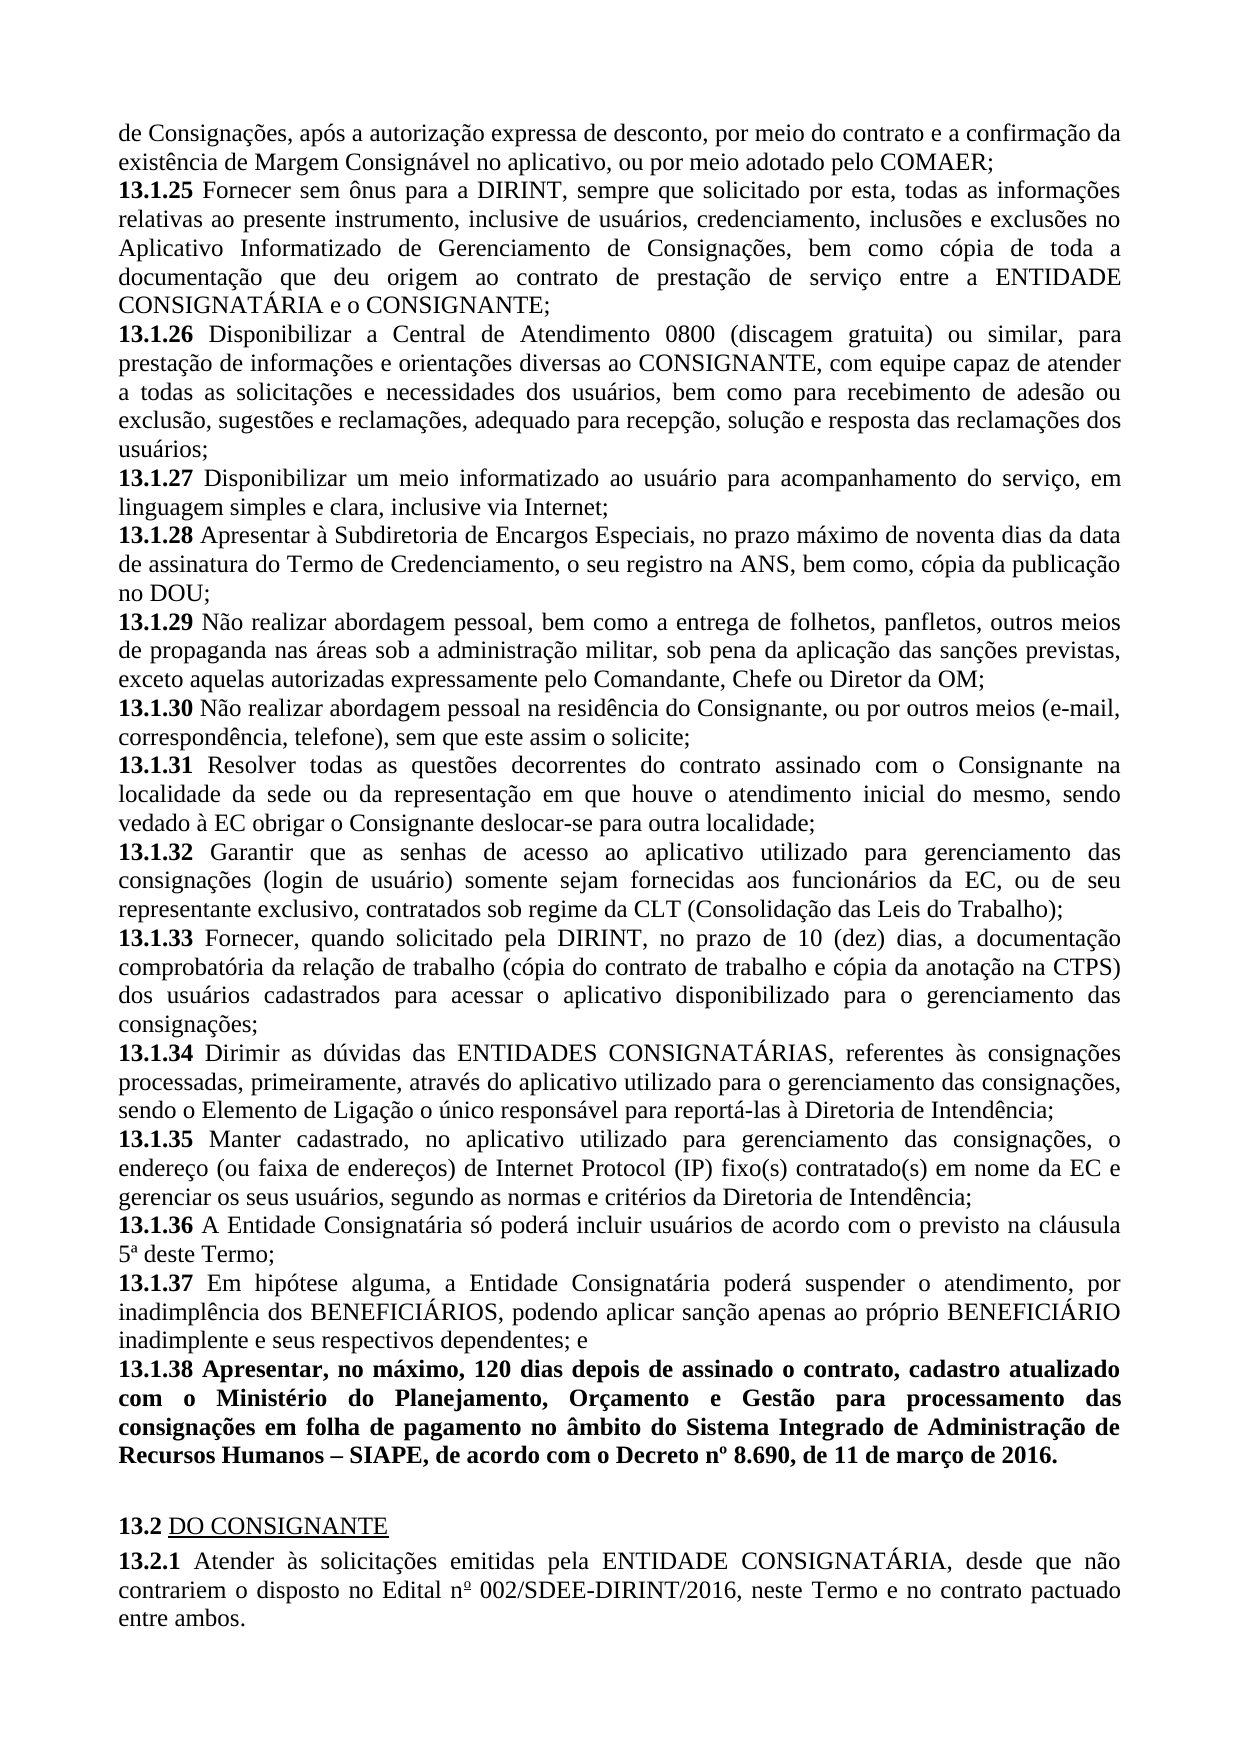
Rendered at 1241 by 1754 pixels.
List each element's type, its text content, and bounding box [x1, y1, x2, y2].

text 13.1.32 Garantir que as senhas de acesso ao aplicativo utilizado para gerenciamento das consignações (login de usuário) somente sejam fornecidas aos funcionários da EC, ou de seu representante exclusivo, contratados sob regime da CLT (Consolidação das Leis do Trabalho); [118, 837, 1122, 923]
text 13.1.27 Disponibilizar um meio informatizado ao usuário para acompanhamento do serviço, em linguagem simples e clara, inclusive via Internet; [118, 463, 1122, 521]
text 13.1.26 Disponibilizar a Central de Atendimento 0800 (discagem gratuita) ou similar, para prestação de informações e orientações diversas ao CONSIGNANTE, com equipe capaz de atender a todas as solicitações e necessidades dos usuários, bem como para recebimento de adesão ou exclusão, sugestões e reclamações, adequado para recepção, solução e resposta das reclamações dos usuários; [118, 319, 1122, 463]
text 13.1.37 Em hipótese alguma, a Entidade Consignatária poderá suspender o atendimento, por inadimplência dos BENEFICIÁRIOS, podendo aplicar sanção apenas ao próprio BENEFICIÁRIO inadimplente e seus respectivos dependentes; e [118, 1268, 1122, 1354]
text 13.1.36 A Entidade Consignatária só poderá incluir usuários de acordo com o previsto na cláusula 5ª deste Termo; [118, 1211, 1122, 1268]
text 13.1.25 Fornecer sem ônus para a DIRINT, sempre que solicitado por esta, todas as informações relativas ao presente instrumento, inclusive de usuários, credenciamento, inclusões e exclusões no Aplicativo Informatizado de Gerenciamento de Consignações, bem como cópia de toda a documentação que deu origem ao contrato de prestação de serviço entre a ENTIDADE CONSIGNATÁRIA e o CONSIGNANTE; [118, 176, 1122, 319]
text 13.1.30 Não realizar abordagem pessoal na residência do Consignante, ou por outros meios (e-mail, correspondência, telefone), sem que este assim o solicite; [118, 693, 1122, 751]
text 13.1.29 Não realizar abordagem pessoal, bem como a entrega de folhetos, panfletos, outros meios de propaganda nas áreas sob a administração militar, sob pena da aplicação das sanções previstas, exceto aquelas autorizadas expressamente pelo Comandante, Chefe ou Diretor da OM; [118, 607, 1122, 693]
text 13.2.1 Atender às solicitações emitidas pela ENTIDADE CONSIGNATÁRIA, desde que não contrariem o disposto no Edital no 002/SDEE-DIRINT/2016, neste Termo e no contrato pactuado entre ambos. [118, 1546, 1122, 1632]
text 13.1.31 Resolver todas as questões decorrentes do contrato assinado com o Consignante na localidade da sede ou da representação em que houve o atendimento inicial do mesmo, sendo vedado à EC obrigar o Consignante deslocar-se para outra localidade; [118, 751, 1122, 837]
text 13.1.34 Dirimir as dúvidas das ENTIDADES CONSIGNATÁRIAS, referentes às consignações processadas, primeiramente, através do aplicativo utilizado para o gerenciamento das consignações, sendo o Elemento de Ligação o único responsável para reportá-las à Diretoria de Intendência; [118, 1038, 1122, 1124]
text 13.1.35 Manter cadastrado, no aplicativo utilizado para gerenciamento das consignações, o endereço (ou faixa de endereços) de Internet Protocol (IP) fixo(s) contratado(s) em nome da EC e gerenciar os seus usuários, segundo as normas e critérios da Diretoria de Intendência; [118, 1124, 1122, 1211]
text de Consignações, após a autorização expressa de desconto, por meio do contrato e a confirmação da existência de Margem Consignável no aplicativo, ou por meio adotado pelo COMAER; [118, 118, 1122, 176]
text 13.1.33 Fornecer, quando solicitado pela DIRINT, no prazo de 10 (dez) dias, a documentação comprobatória da relação de trabalho (cópia do contrato de trabalho e cópia da anotação na CTPS) dos usuários cadastrados para acessar o aplicativo disponibilizado para o gerenciamento das consignações; [118, 923, 1122, 1038]
text 13.1.38 Apresentar, no máximo, 120 dias depois de assinado o contrato, cadastro atualizado com o Ministério do Planejamento, Orçamento e Gestão para processamento das consignações em folha de pagamento no âmbito do Sistema Integrado de Administração de Recursos Humanos – SIAPE, de acordo com o Decreto nº 8.690, de 11 de março de 2016. [118, 1354, 1122, 1469]
text 13.2 DO CONSIGNANTE [118, 1511, 1122, 1540]
text 13.1.28 Apresentar à Subdiretoria de Encargos Especiais, no prazo máximo de noventa dias da data de assinatura do Termo de Credenciamento, o seu registro na ANS, bem como, cópia da publicação no DOU; [118, 521, 1122, 607]
